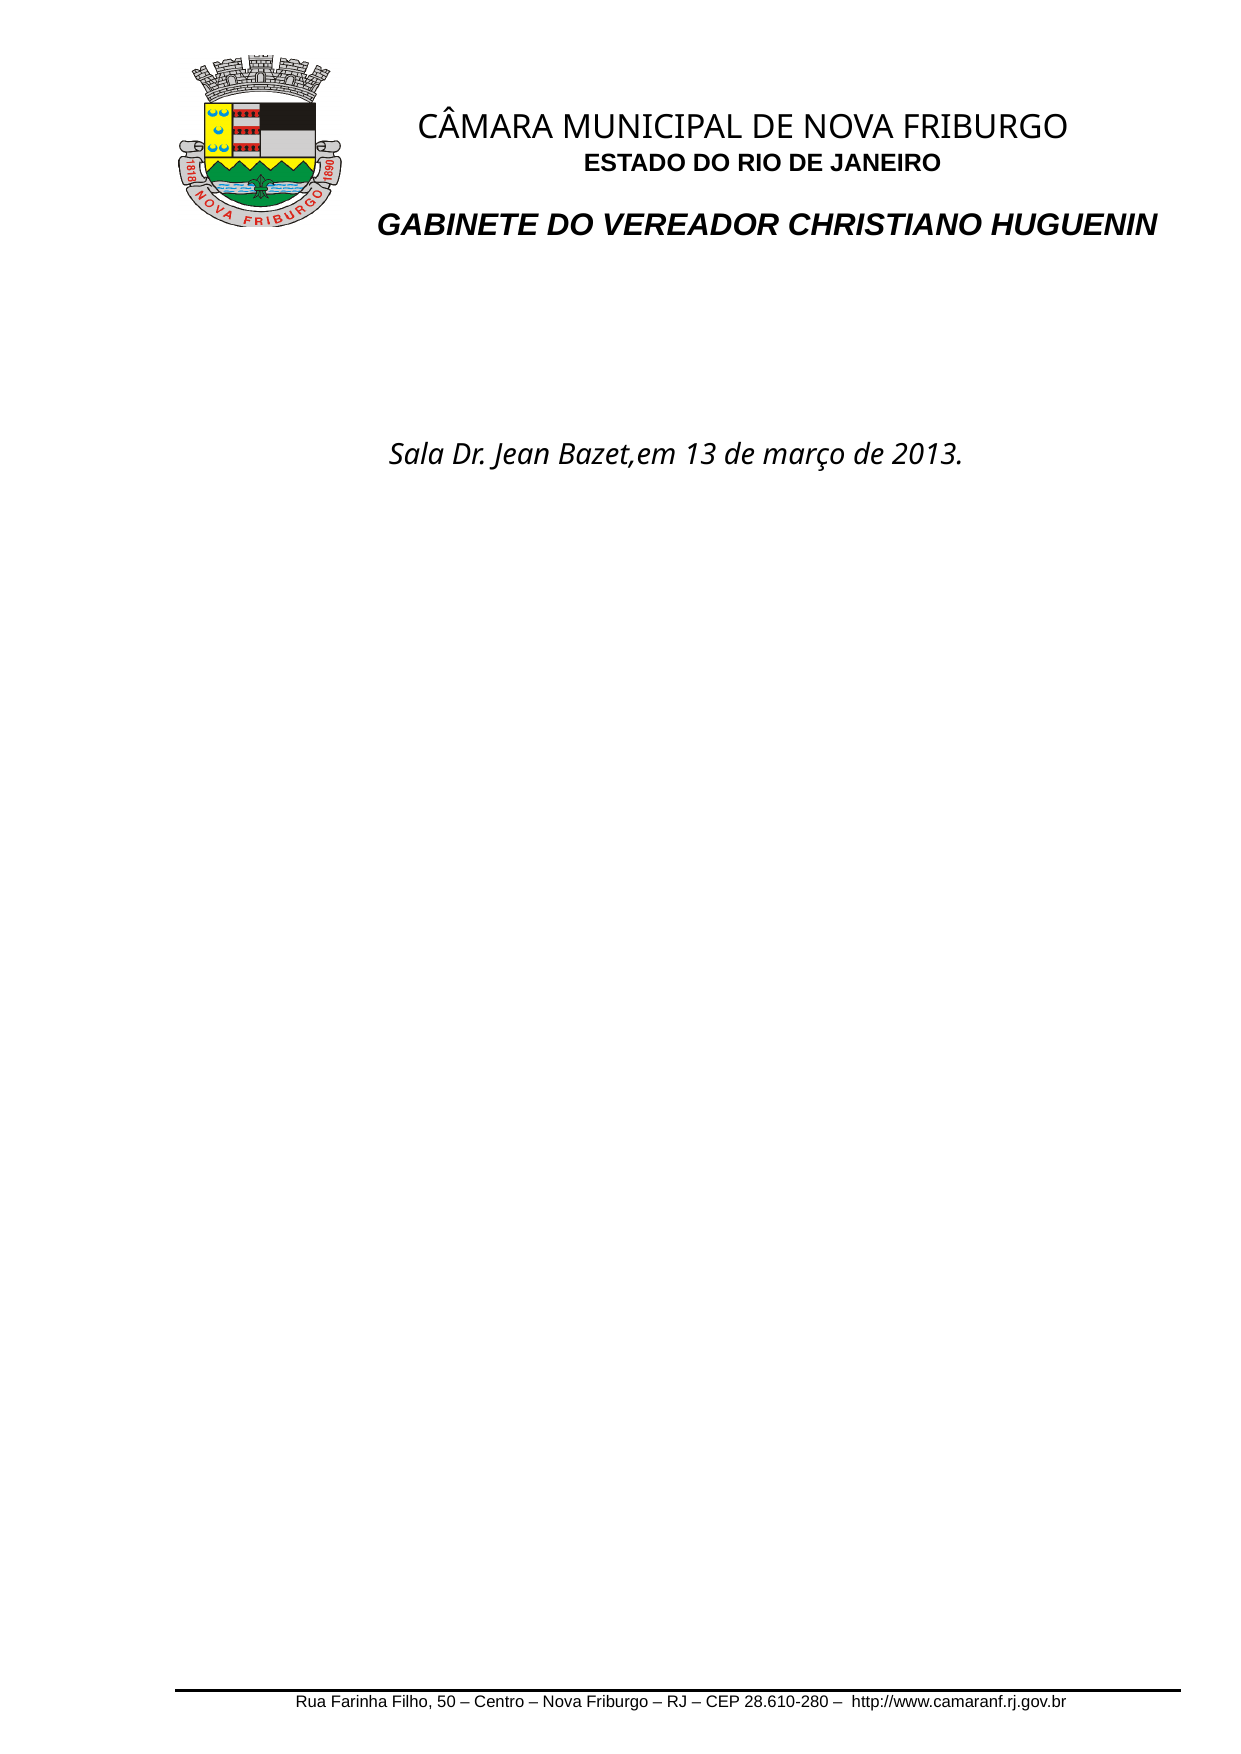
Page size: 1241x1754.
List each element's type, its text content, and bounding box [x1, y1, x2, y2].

text Sala Dr. Jean Bazet,em 13 de março de 2013. [175, 433, 1181, 473]
